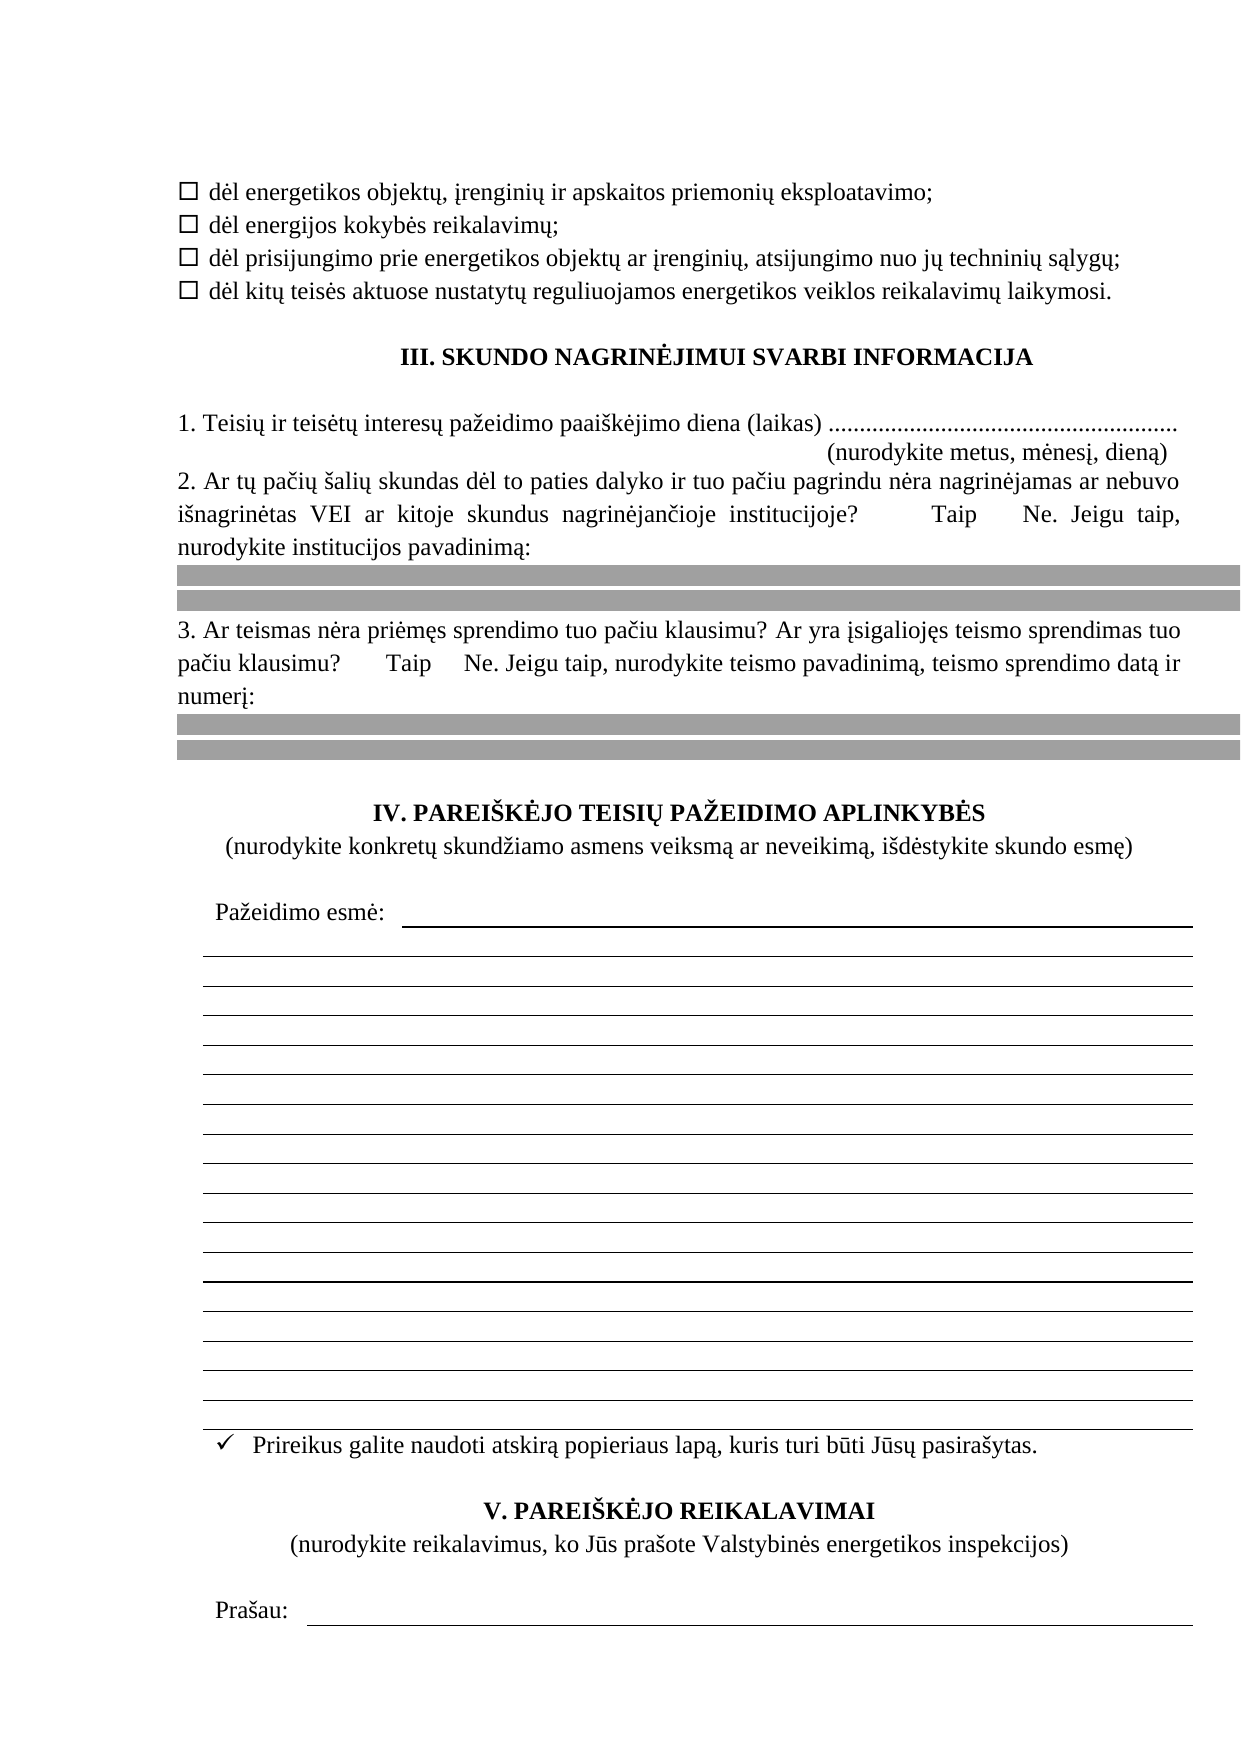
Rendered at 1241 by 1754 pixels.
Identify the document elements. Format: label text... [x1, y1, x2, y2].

text  dėl energetikos objektų, įrenginių ir apskaitos priemonių eksploatavimo; [177, 177, 1181, 206]
table_header [307, 1596, 1193, 1625]
table_cell [177, 1341, 203, 1370]
text  dėl energijos kokybės reikalavimų; [177, 210, 1181, 239]
table_cell [177, 1074, 203, 1104]
table_cell [203, 1312, 1193, 1341]
table_cell [203, 987, 1193, 1015]
table_cell [177, 1015, 203, 1045]
table_cell [203, 1194, 1193, 1222]
text V. PAREIŠKĖJO REIKALAVIMAI [177, 1496, 1181, 1525]
text  dėl kitų teisės aktuose nustatytų reguliuojamos energetikos veiklos reikalavimų laikymosi. [177, 276, 1181, 305]
text (nurodykite reikalavimus, ko Jūs prašote Valstybinės energetikos inspekcijos) [177, 1529, 1181, 1558]
table_cell [177, 1193, 203, 1222]
table_cell [177, 986, 203, 1015]
text (nurodykite konkretų skundžiamo asmens veiksmą ar neveikimą, išdėstykite skundo esmę) [177, 831, 1181, 859]
table_cell [203, 1164, 1193, 1193]
text 2. Ar tų pačių šalių skundas dėl to paties dalyko ir tuo pačiu pagrindu nėra nagrinėjamas ar nebuvo išnagrinėtas VEI ar kitoje skundus nagrinėjančioje institucijoje? 􀂅 Taip 􀂅 Ne. Jeigu taip, nurodykite institucijos pavadinimą: [177, 466, 1181, 561]
table_cell [177, 956, 203, 986]
table_cell [177, 1400, 203, 1429]
table_cell [203, 1046, 1193, 1074]
table_header [402, 897, 1193, 926]
text  dėl prisijungimo prie energetikos objektų ar įrenginių, atsijungimo nuo jų techninių sąlygų; [177, 243, 1181, 272]
text 3. Ar teismas nėra priėmęs sprendimo tuo pačiu klausimu? Ar yra įsigaliojęs teismo sprendimas tuo pačiu klausimu? 􀂅 Taip 􀂅 Ne. Jeigu taip, nurodykite teismo pavadinimą, teismo sprendimo datą ir numerį: [177, 615, 1181, 710]
table_cell [177, 1222, 203, 1252]
table_cell [177, 1370, 203, 1400]
table_cell [203, 1075, 1193, 1104]
table_cell [177, 1104, 203, 1133]
table_cell [203, 1105, 1193, 1133]
table_cell [203, 1342, 1193, 1370]
table_cell [177, 1163, 203, 1193]
table_cell [177, 1045, 203, 1074]
table_cell [177, 1134, 203, 1163]
text (nurodykite metus, mėnesį, dieną) [177, 437, 1181, 466]
table_cell [203, 1016, 1193, 1045]
table_cell [203, 1253, 1193, 1281]
text  Prireikus galite naudoti atskirą popieriaus lapą, kuris turi būti Jūsų pasirašytas. [215, 1430, 1181, 1459]
table_cell [203, 1283, 1193, 1311]
table_cell [203, 1371, 1193, 1400]
table_header Prašau: [177, 1596, 307, 1625]
table_cell [203, 957, 1193, 986]
table_cell [177, 1252, 203, 1281]
table_cell [203, 926, 1193, 956]
table_cell [203, 1135, 1193, 1163]
table_cell [203, 1223, 1193, 1252]
table_cell [177, 1311, 203, 1341]
table_header Pažeidimo esmė: [177, 897, 402, 926]
table_cell [203, 1401, 1193, 1429]
table_cell [177, 1281, 203, 1311]
table_cell [177, 926, 203, 956]
text 1. Teisių ir teisėtų interesų pažeidimo paaiškėjimo diena (laikas) ........................................................ [177, 408, 1181, 437]
text III. SKUNDO NAGRINĖJIMUI SVARBI INFORMACIJA [252, 342, 1181, 371]
text IV. PAREIŠKĖJO TEISIŲ PAŽEIDIMO APLINKYBĖS [177, 798, 1181, 827]
